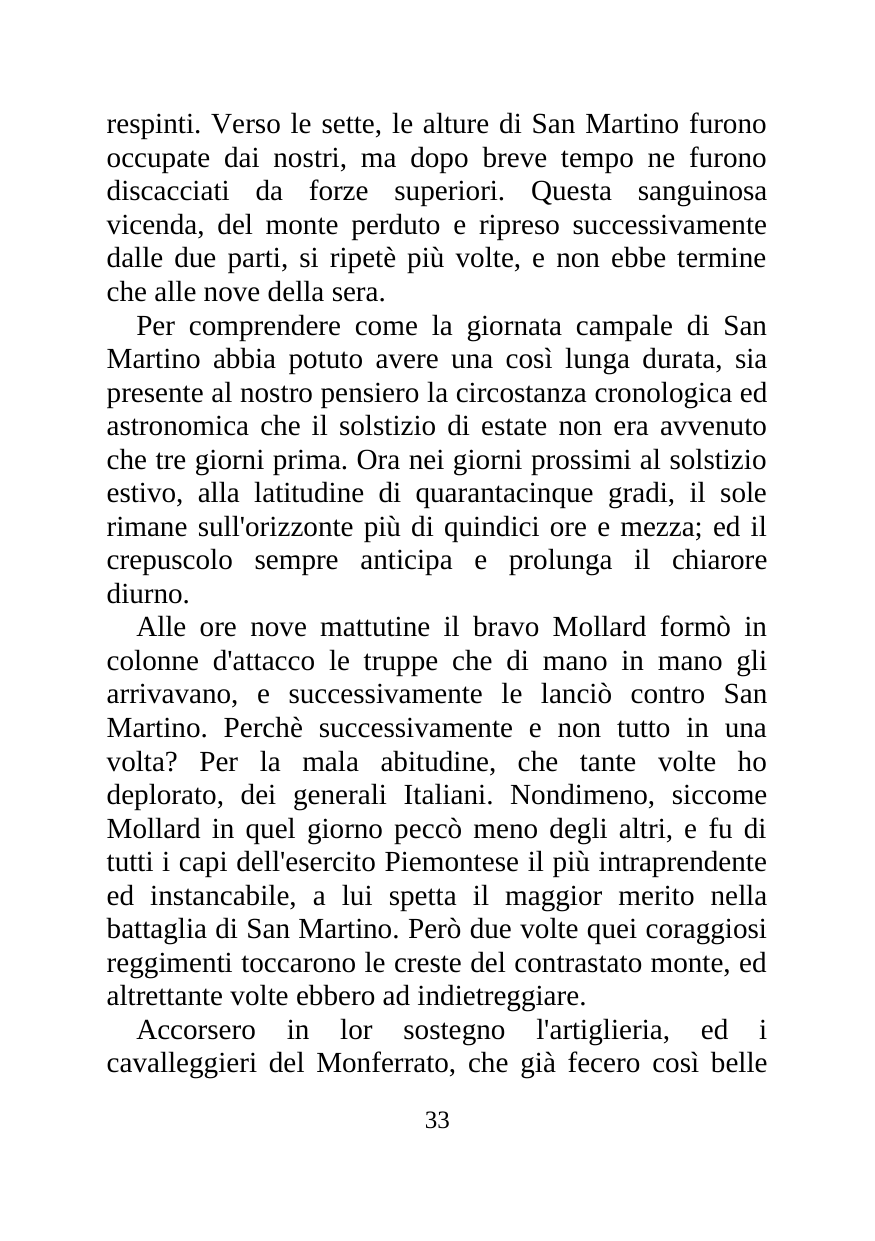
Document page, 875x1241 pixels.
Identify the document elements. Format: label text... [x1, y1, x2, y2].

text respinti. Verso le sette, le alture di San Martino furono occupate dai nostri, ma dopo breve tempo ne furono discacciati da forze superiori. Questa sanguinosa vicenda, del monte perduto e ripreso successivamente dalle due parti, si ripetè più volte, e non ebbe termine che alle nove della sera. [106, 106, 768, 308]
text Per comprendere come la giornata campale di San Martino abbia potuto avere una così lunga durata, sia presente al nostro pensiero la circostanza cronologica ed astronomica che il solstizio di estate non era avvenuto che tre giorni prima. Ora nei giorni prossimi al solstizio estivo, alla latitudine di quarantacinque gradi, il sole rimane sull'orizzonte più di quindici ore e mezza; ed il crepuscolo sempre anticipa e prolunga il chiarore diurno. [106, 308, 768, 609]
text Accorsero in lor sostegno l'artiglieria, ed i cavalleggieri del Monferrato, che già fecero così belle [106, 1012, 768, 1079]
text Alle ore nove mattutine il bravo Mollard formò in colonne d'attacco le truppe che di mano in mano gli arrivavano, e successivamente le lanciò contro San Martino. Perchè successivamente e non tutto in una volta? Per la mala abitudine, che tante volte ho deplorato, dei generali Italiani. Nondimeno, siccome Mollard in quel giorno peccò meno degli altri, e fu di tutti i capi dell'esercito Piemontese il più intraprendente ed instancabile, a lui spetta il maggior merito nella battaglia di San Martino. Però due volte quei coraggiosi reggimenti toccarono le creste del contrastato monte, ed altrettante volte ebbero ad indietreggiare. [106, 609, 768, 1012]
